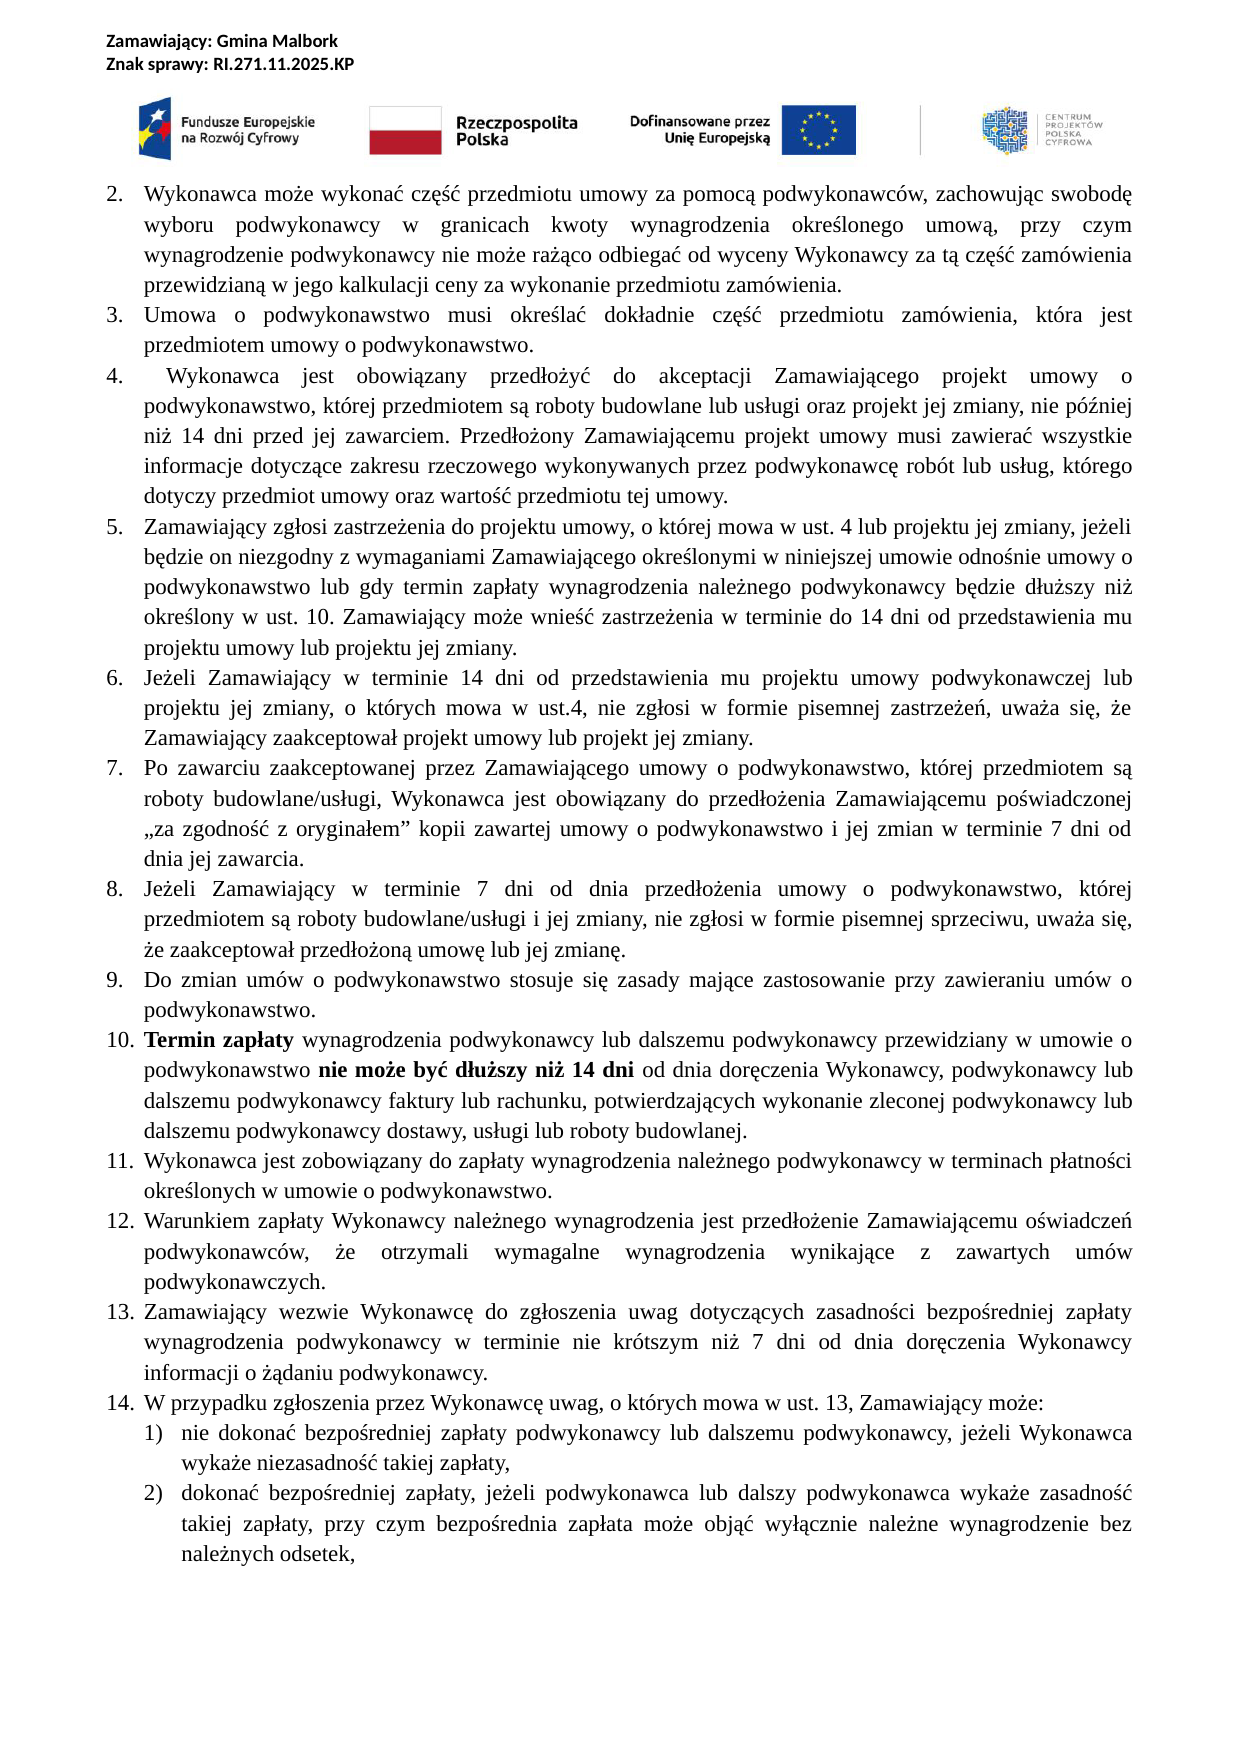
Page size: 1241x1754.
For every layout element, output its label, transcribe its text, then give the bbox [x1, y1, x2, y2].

text 2) dokonać bezpośredniej zapłaty, jeżeli podwykonawca lub dalszy podwykonawca wykaże zasadność takiej zapłaty, przy czym bezpośrednia zapłata może objąć wyłącznie należne wynagrodzenie bez należnych odsetek, [144, 1479, 1134, 1566]
text 4. Wykonawca jest obowiązany przedłożyć do akceptacji Zamawiającego projekt umowy o podwykonawstwo, której przedmiotem są roboty budowlane lub usługi oraz projekt jej zmiany, nie później niż 14 dni przed jej zawarciem. Przedłożony Zamawiającemu projekt umowy musi zawierać wszystkie informacje dotyczące zakresu rzeczowego wykonywanych przez podwykonawcę robót lub usług, którego dotyczy przedmiot umowy oraz wartość przedmiotu tej umowy. [106, 362, 1134, 509]
text 9. Do zmian umów o podwykonawstwo stosuje się zasady mające zastosowanie przy zawieraniu umów o podwykonawstwo. [106, 966, 1134, 1022]
text 8. Jeżeli Zamawiający w terminie 7 dni od dnia przedłożenia umowy o podwykonawstwo, której przedmiotem są roboty budowlane/usługi i jej zmiany, nie zgłosi w formie pisemnej sprzeciwu, uważa się, że zaakceptował przedłożoną umowę lub jej zmianę. [106, 875, 1134, 962]
text 6. Jeżeli Zamawiający w terminie 14 dni od przedstawienia mu projektu umowy podwykonawczej lub projektu jej zmiany, o których mowa w ust.4, nie zgłosi w formie pisemnej zastrzeżeń, uważa się, że Zamawiający zaakceptował projekt umowy lub projekt jej zmiany. [106, 664, 1134, 751]
text 11. Wykonawca jest zobowiązany do zapłaty wynagrodzenia należnego podwykonawcy w terminach płatności określonych w umowie o podwykonawstwo. [106, 1147, 1134, 1204]
text 3. Umowa o podwykonawstwo musi określać dokładnie część przedmiotu zamówienia, która jest przedmiotem umowy o podwykonawstwo. [106, 301, 1134, 358]
text 12. Warunkiem zapłaty Wykonawcy należnego wynagrodzenia jest przedłożenie Zamawiającemu oświadczeń podwykonawców, że otrzymali wymagalne wynagrodzenia wynikające z zawartych umów podwykonawczych. [106, 1208, 1134, 1294]
text 7. Po zawarciu zaakceptowanej przez Zamawiającego umowy o podwykonawstwo, której przedmiotem są roboty budowlane/usługi, Wykonawca jest obowiązany do przedłożenia Zamawiającemu poświadczonej „za zgodność z oryginałem” kopii zawartej umowy o podwykonawstwo i jej zmian w terminie 7 dni od dnia jej zawarcia. [106, 754, 1134, 871]
text 2. Wykonawca może wykonać część przedmiotu umowy za pomocą podwykonawców, zachowując swobodę wyboru podwykonawcy w granicach kwoty wynagrodzenia określonego umową, przy czym wynagrodzenie podwykonawcy nie może rażąco odbiegać od wyceny Wykonawcy za tą część zamówienia przewidzianą w jego kalkulacji ceny za wykonanie przedmiotu zamówienia. [106, 136, 1134, 297]
text 10. Termin zapłaty wynagrodzenia podwykonawcy lub dalszemu podwykonawcy przewidziany w umowie o podwykonawstwo nie może być dłuższy niż 14 dni od dnia doręczenia Wykonawcy, podwykonawcy lub dalszemu podwykonawcy faktury lub rachunku, potwierdzających wykonanie zleconej podwykonawcy lub dalszemu podwykonawcy dostawy, usługi lub roboty budowlanej. [106, 1026, 1134, 1143]
text 14. W przypadku zgłoszenia przez Wykonawcę uwag, o których mowa w ust. 13, Zamawiający może: [106, 1389, 1134, 1415]
text 13. Zamawiający wezwie Wykonawcę do zgłoszenia uwag dotyczących zasadności bezpośredniej zapłaty wynagrodzenia podwykonawcy w terminie nie krótszym niż 7 dni od dnia doręczenia Wykonawcy informacji o żądaniu podwykonawcy. [106, 1298, 1134, 1385]
text 1) nie dokonać bezpośredniej zapłaty podwykonawcy lub dalszemu podwykonawcy, jeżeli Wykonawca wykaże niezasadność takiej zapłaty, [144, 1419, 1134, 1476]
text 5. Zamawiający zgłosi zastrzeżenia do projektu umowy, o której mowa w ust. 4 lub projektu jej zmiany, jeżeli będzie on niezgodny z wymaganiami Zamawiającego określonymi w niniejszej umowie odnośnie umowy o podwykonawstwo lub gdy termin zapłaty wynagrodzenia należnego podwykonawcy będzie dłuższy niż określony w ust. 10. Zamawiający może wnieść zastrzeżenia w terminie do 14 dni od przedstawienia mu projektu umowy lub projektu jej zmiany. [106, 513, 1134, 660]
